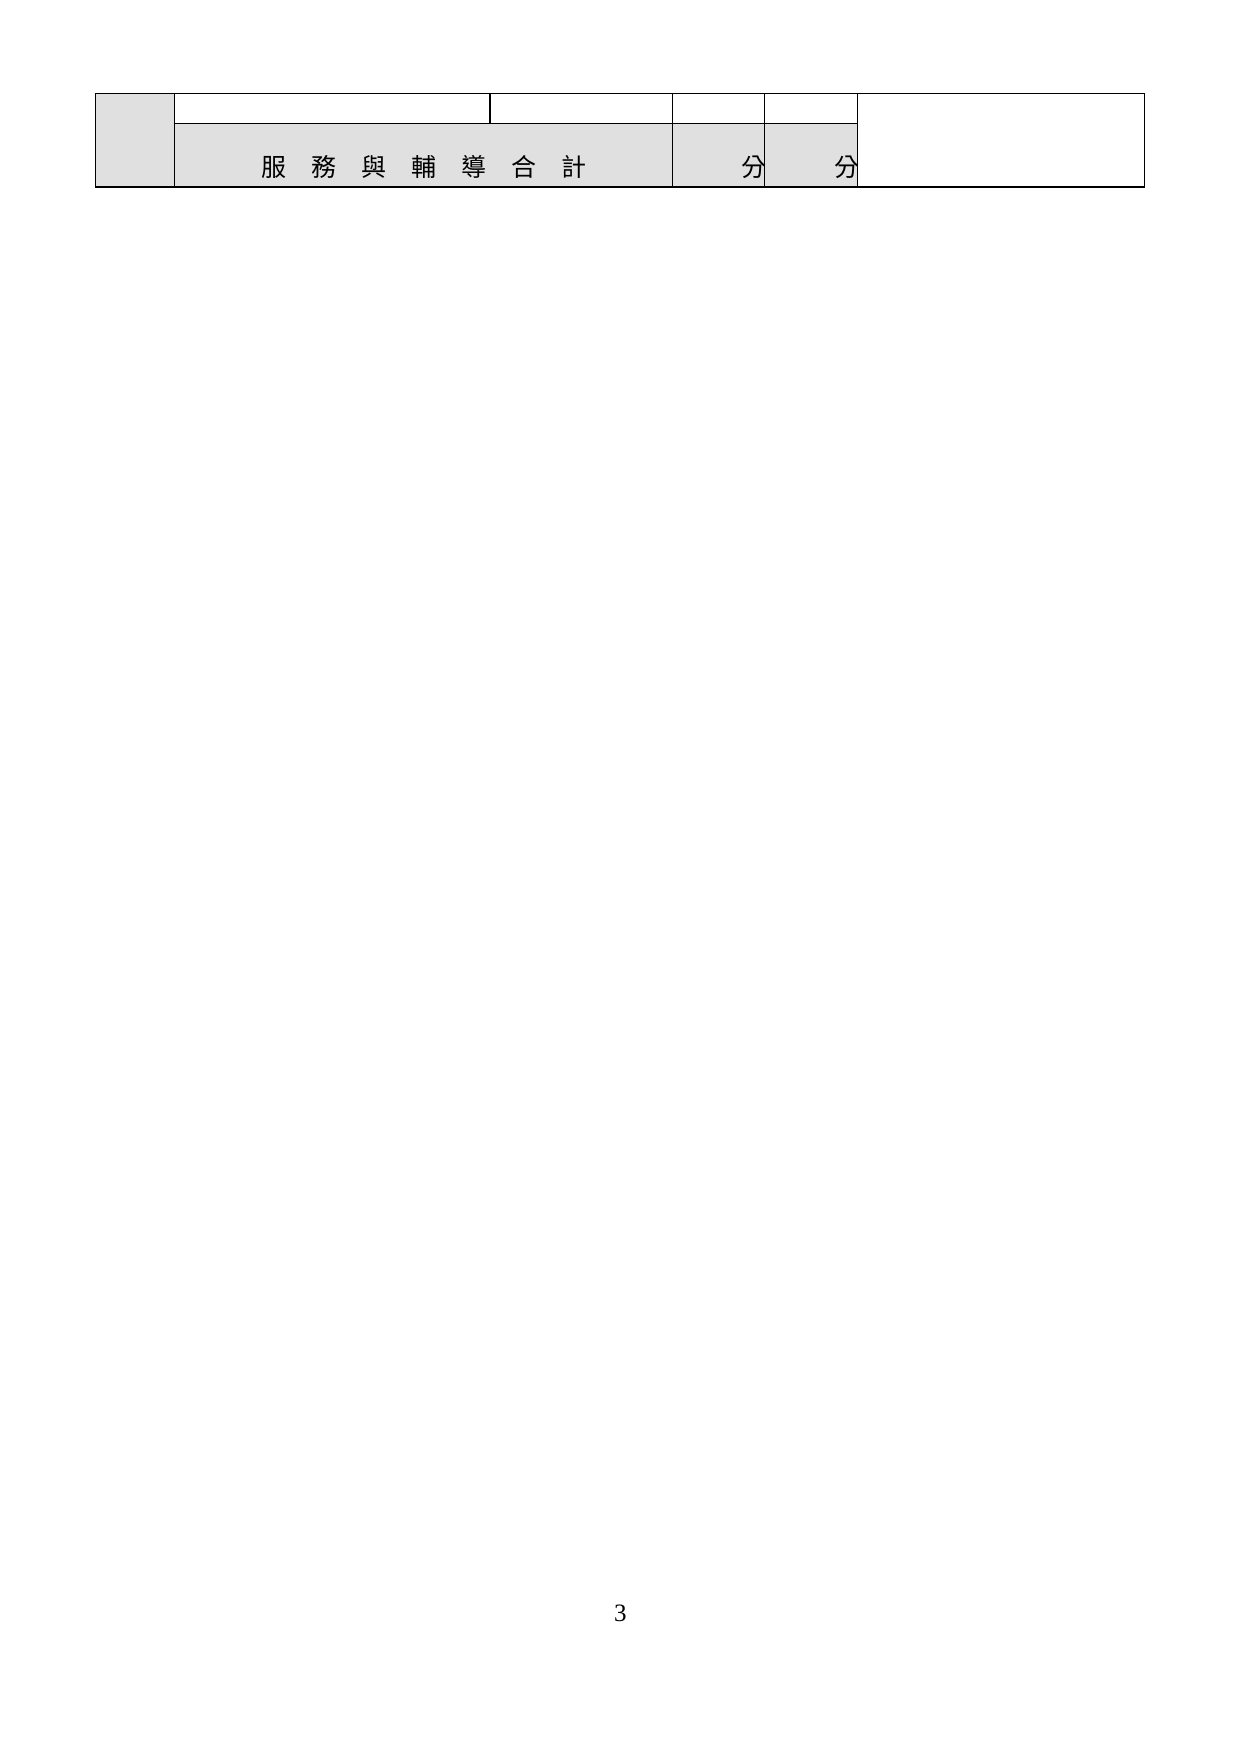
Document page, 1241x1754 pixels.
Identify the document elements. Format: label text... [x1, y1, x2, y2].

table_cell 分 [765, 124, 857, 186]
table_cell 分 [673, 124, 764, 186]
table_cell [96, 94, 174, 186]
table_cell 服 務 與 輔 導 合 計 [175, 124, 672, 186]
table_cell 每件最高3分 [491, 94, 672, 123]
table_cell 分 [765, 94, 857, 123]
table_cell 13.其他有關服務事項。 [175, 94, 489, 123]
table_cell 分 [673, 94, 764, 123]
table_cell [858, 94, 1144, 186]
